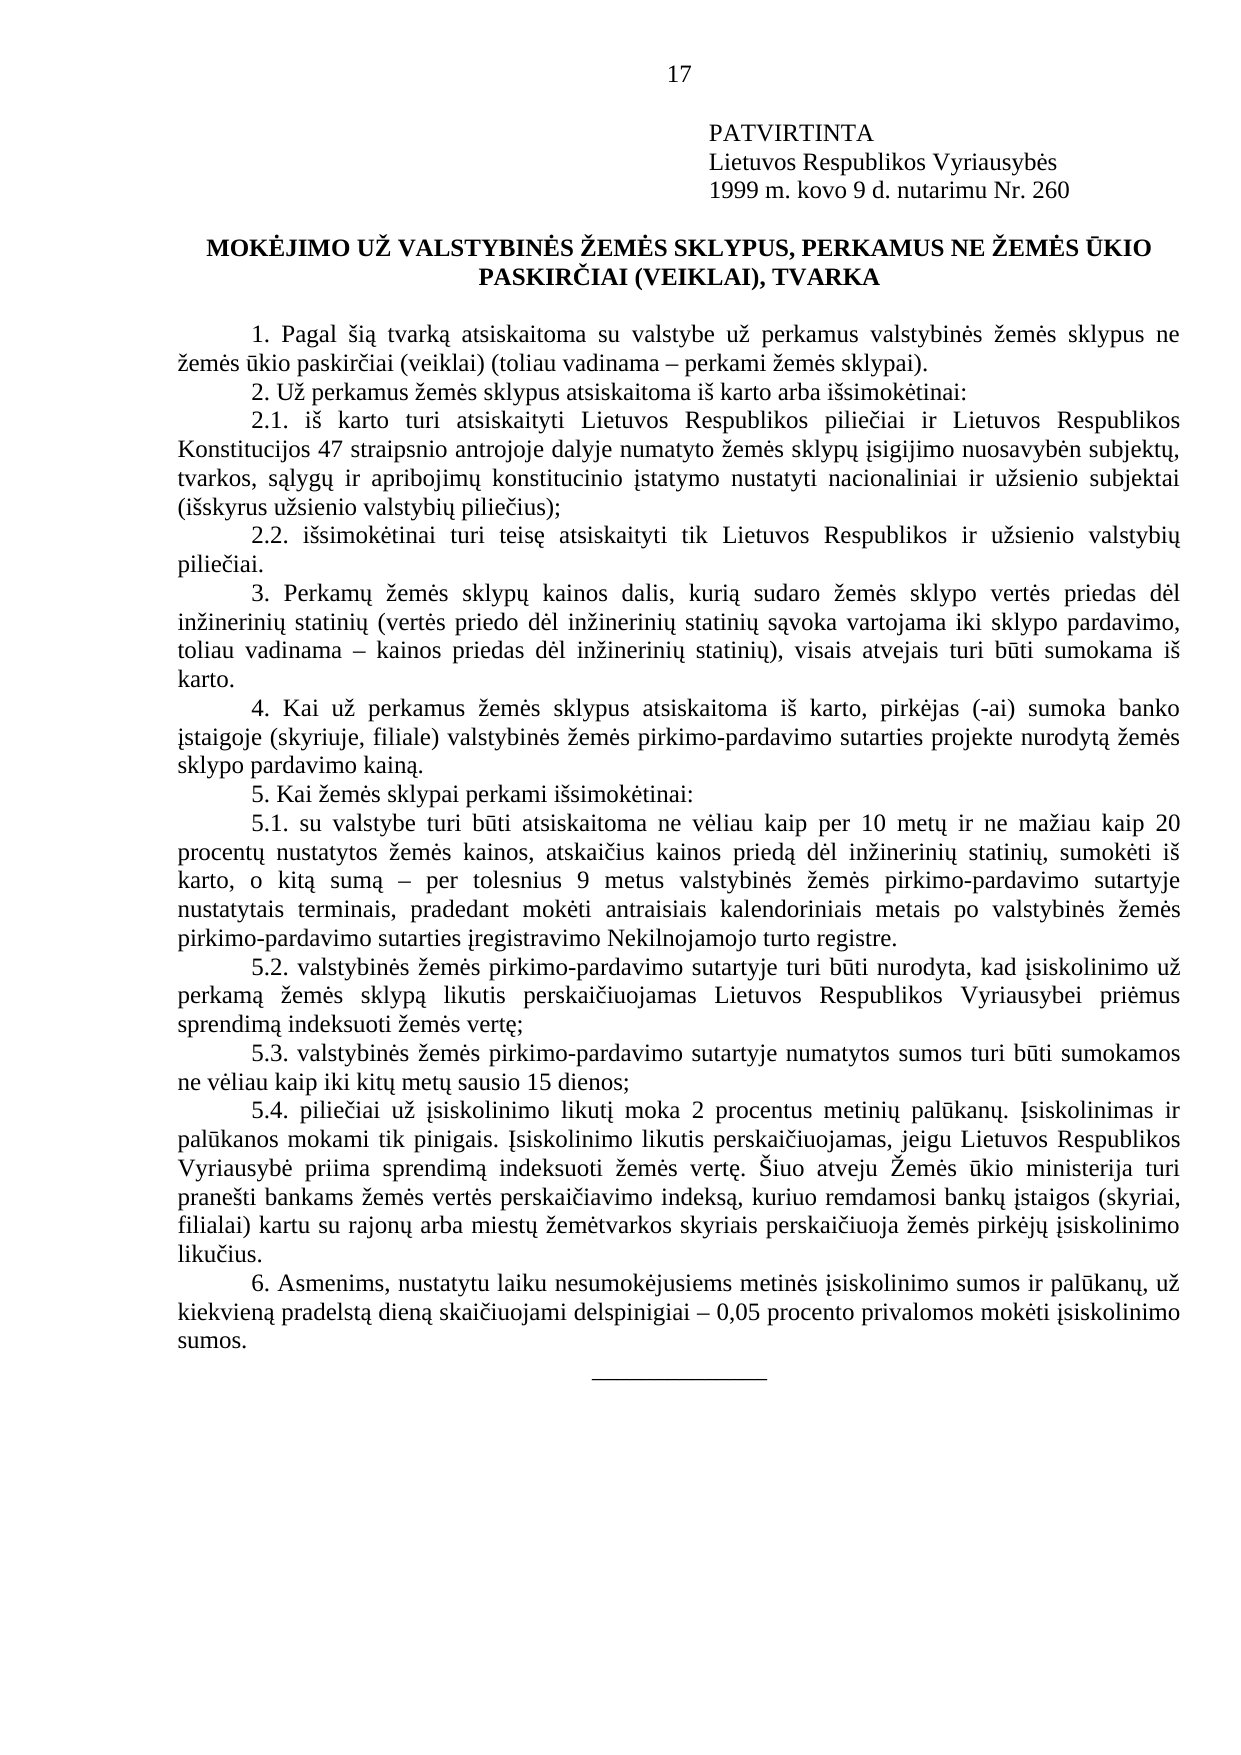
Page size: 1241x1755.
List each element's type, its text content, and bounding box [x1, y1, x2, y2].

text 2.2. išsimokėtinai turi teisę atsiskaityti tik Lietuvos Respublikos ir užsienio valstybių piliečiai. [177, 521, 1181, 578]
text ______________ [177, 1354, 1181, 1383]
text 1999 m. kovo 9 d. nutarimu Nr. 260 [177, 176, 1181, 204]
text MOKĖJIMO UŽ VALSTYBINĖS ŽEMĖS SKLYPUS, PERKAMUS NE ŽEMĖS ŪKIO PASKIRČIAI (VEIKLAI), TVARKA [177, 233, 1181, 291]
text 3. Perkamų žemės sklypų kainos dalis, kurią sudaro žemės sklypo vertės priedas dėl inžinerinių statinių (vertės priedo dėl inžinerinių statinių sąvoka vartojama iki sklypo pardavimo, toliau vadinama – kainos priedas dėl inžinerinių statinių), visais atvejais turi būti sumokama iš karto. [177, 578, 1181, 693]
text 5.2. valstybinės žemės pirkimo-pardavimo sutartyje turi būti nurodyta, kad įsiskolinimo už perkamą žemės sklypą likutis perskaičiuojamas Lietuvos Respublikos Vyriausybei priėmus sprendimą indeksuoti žemės vertę; [177, 952, 1181, 1038]
text 5.4. piliečiai už įsiskolinimo likutį moka 2 procentus metinių palūkanų. Įsiskolinimas ir palūkanos mokami tik pinigais. Įsiskolinimo likutis perskaičiuojamas, jeigu Lietuvos Respublikos Vyriausybė priima sprendimą indeksuoti žemės vertę. Šiuo atveju Žemės ūkio ministerija turi pranešti bankams žemės vertės perskaičiavimo indeksą, kuriuo remdamosi bankų įstaigos (skyriai, filialai) kartu su rajonų arba miestų žemėtvarkos skyriais perskaičiuoja žemės pirkėjų įsiskolinimo likučius. [177, 1096, 1181, 1268]
text 2.1. iš karto turi atsiskaityti Lietuvos Respublikos piliečiai ir Lietuvos Respublikos Konstitucijos 47 straipsnio antrojoje dalyje numatyto žemės sklypų įsigijimo nuosavybėn subjektų, tvarkos, sąlygų ir apribojimų konstitucinio įstatymo nustatyti nacionaliniai ir užsienio subjektai (išskyrus užsienio valstybių piliečius); [177, 406, 1181, 521]
text 4. Kai už perkamus žemės sklypus atsiskaitoma iš karto, pirkėjas (-ai) sumoka banko įstaigoje (skyriuje, filiale) valstybinės žemės pirkimo-pardavimo sutarties projekte nurodytą žemės sklypo pardavimo kainą. [177, 693, 1181, 779]
text 2. Už perkamus žemės sklypus atsiskaitoma iš karto arba išsimokėtinai: [177, 377, 1181, 406]
text 5.3. valstybinės žemės pirkimo-pardavimo sutartyje numatytos sumos turi būti sumokamos ne vėliau kaip iki kitų metų sausio 15 dienos; [177, 1038, 1181, 1096]
text PATVIRTINTA [709, 118, 1181, 147]
text 6. Asmenims, nustatytu laiku nesumokėjusiems metinės įsiskolinimo sumos ir palūkanų, už kiekvieną pradelstą dieną skaičiuojami delspinigiai – 0,05 procento privalomos mokėti įsiskolinimo sumos. [177, 1268, 1181, 1354]
text 1. Pagal šią tvarką atsiskaitoma su valstybe už perkamus valstybinės žemės sklypus ne žemės ūkio paskirčiai (veiklai) (toliau vadinama – perkami žemės sklypai). [177, 319, 1181, 377]
text 5. Kai žemės sklypai perkami išsimokėtinai: [177, 779, 1181, 808]
text 5.1. su valstybe turi būti atsiskaitoma ne vėliau kaip per 10 metų ir ne mažiau kaip 20 procentų nustatytos žemės kainos, atskaičius kainos priedą dėl inžinerinių statinių, sumokėti iš karto, o kitą sumą – per tolesnius 9 metus valstybinės žemės pirkimo-pardavimo sutartyje nustatytais terminais, pradedant mokėti antraisiais kalendoriniais metais po valstybinės žemės pirkimo-pardavimo sutarties įregistravimo Nekilnojamojo turto registre. [177, 808, 1181, 952]
text Lietuvos Respublikos Vyriausybės [177, 147, 1181, 176]
